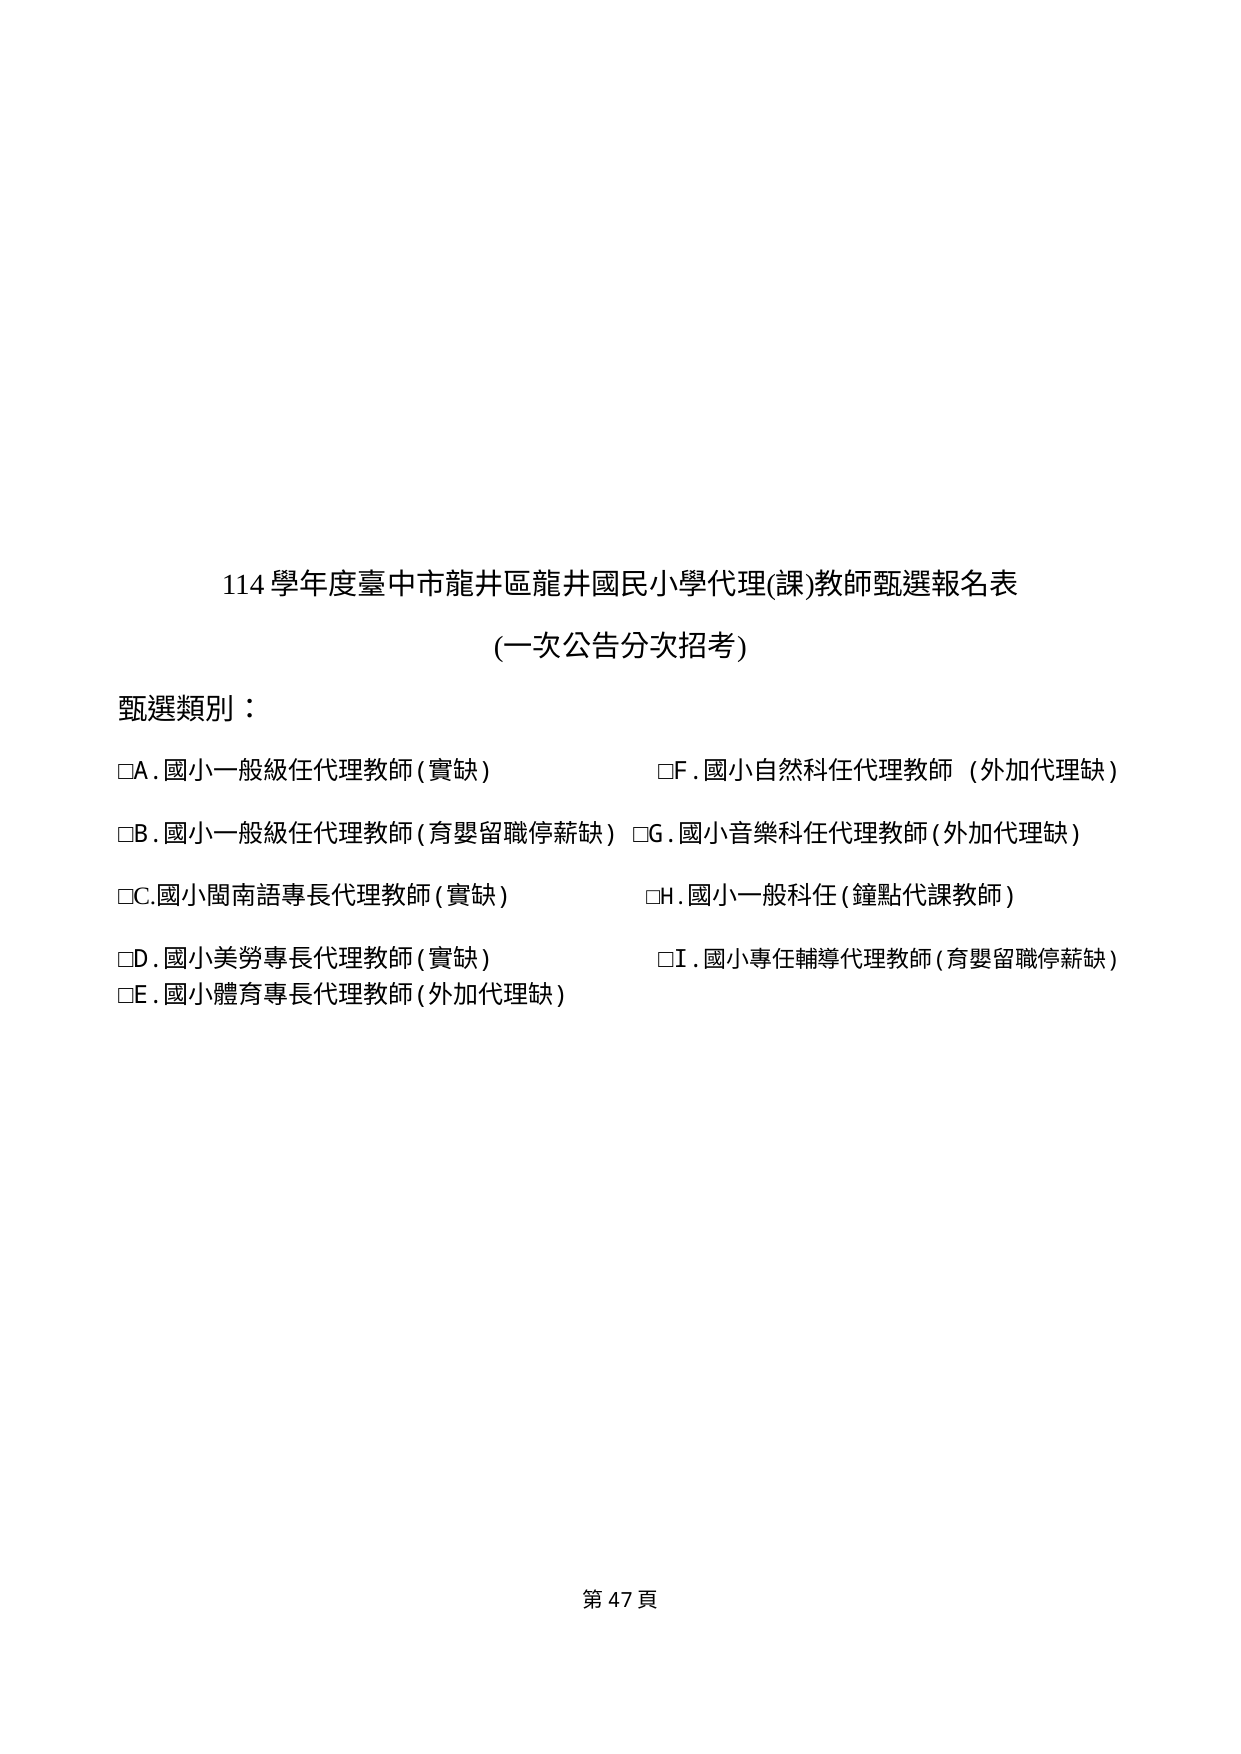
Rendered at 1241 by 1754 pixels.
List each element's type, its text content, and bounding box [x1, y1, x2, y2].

text 114學年度臺中市龍井區龍井國民小學代理(課)教師甄選報名表 [118, 540, 1122, 602]
text □C.國小閩南語專長代理教師(實缺) □H.國小一般科任(鐘點代課教師) [118, 852, 1122, 915]
text □B.國小一般級任代理教師(育嬰留職停薪缺) □G.國小音樂科任代理教師(外加代理缺) [118, 790, 1122, 852]
text □D.國小美勞專長代理教師(實缺) □I.國小專任輔導代理教師(育嬰留職停薪缺) [118, 915, 1122, 977]
text (一次公告分次招考) [118, 602, 1122, 665]
text □A.國小一般級任代理教師(實缺) □F.國小自然科任代理教師 (外加代理缺) [118, 727, 1122, 790]
text 甄選類別： [118, 665, 1122, 727]
text □E.國小體育專長代理教師(外加代理缺) [118, 977, 1122, 1011]
